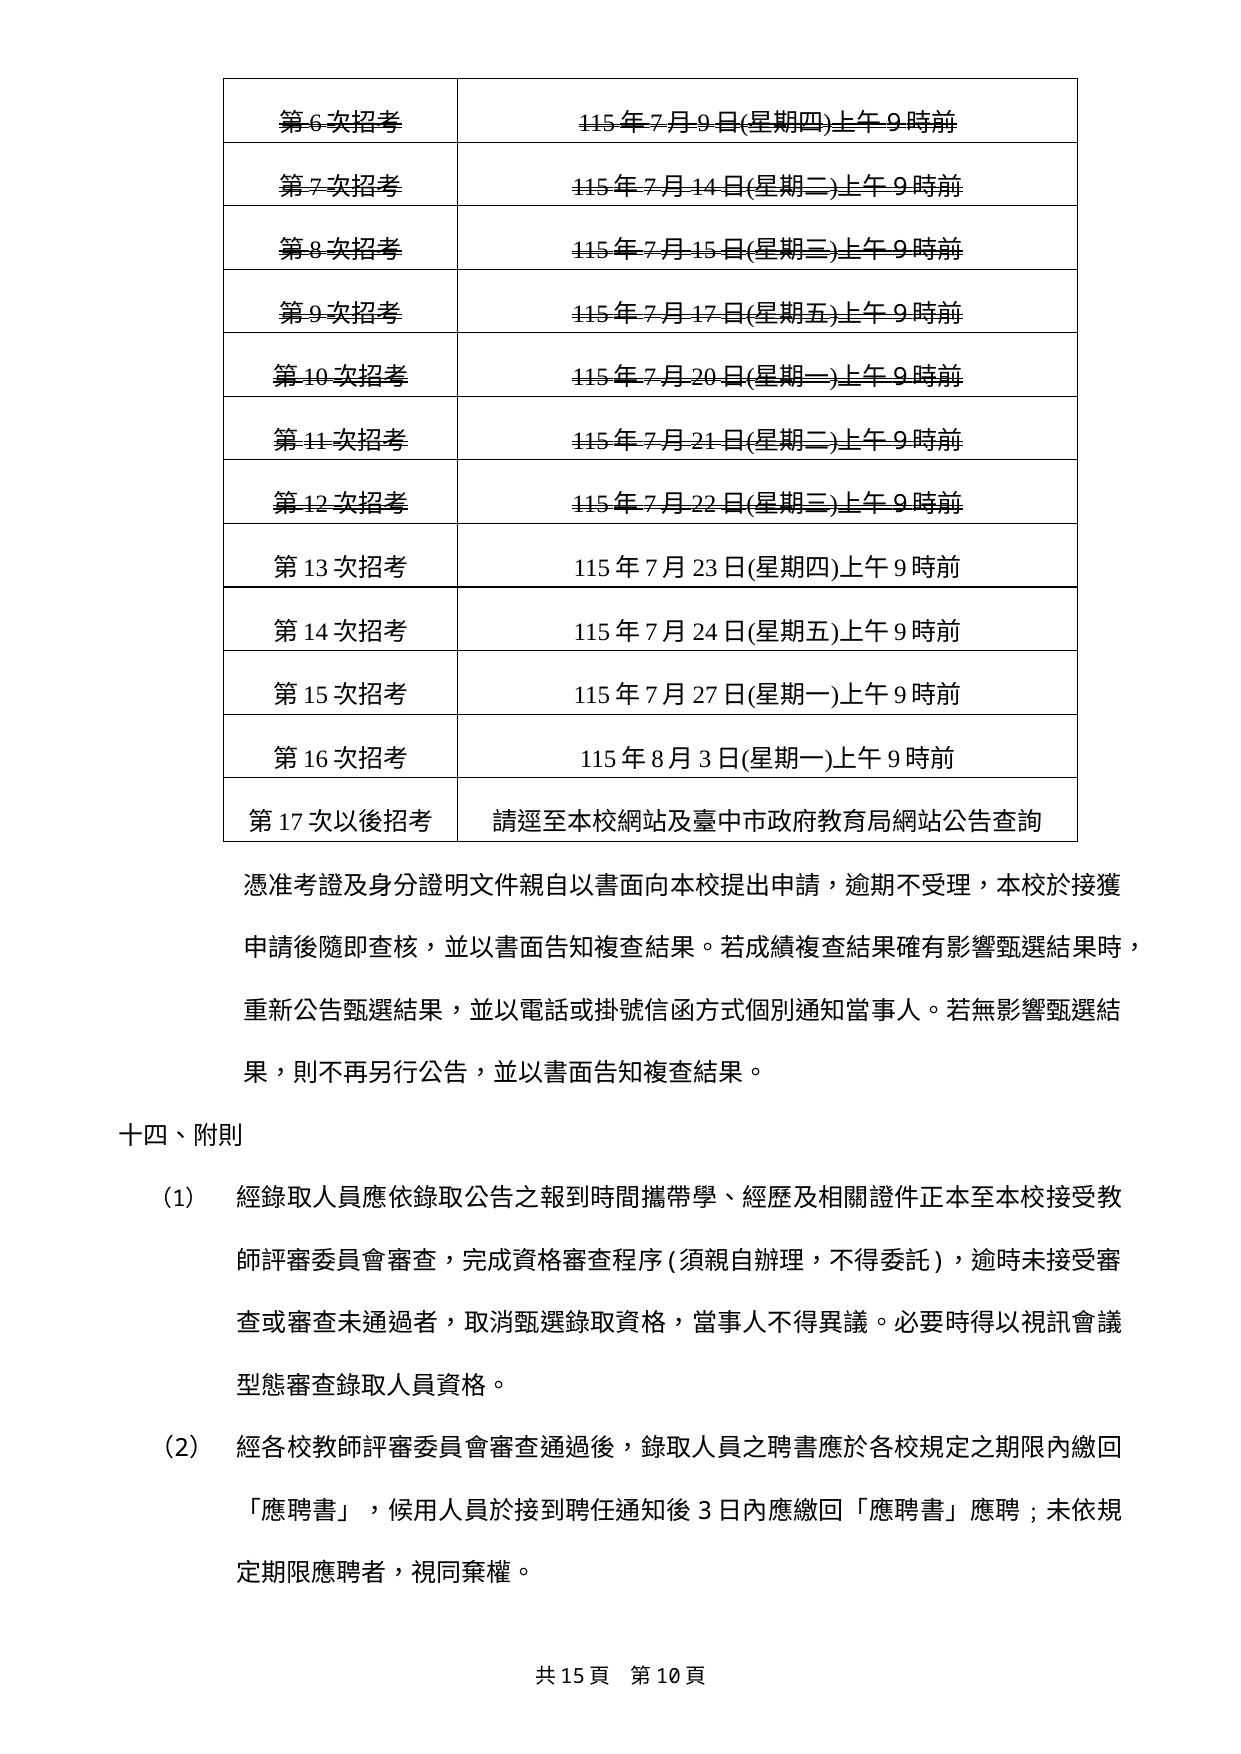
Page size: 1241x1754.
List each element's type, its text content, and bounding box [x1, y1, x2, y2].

table_cell 第10次招考 [224, 333, 457, 396]
table_cell 第13次招考 [224, 524, 457, 586]
table_cell 第14次招考 [224, 588, 457, 650]
table_cell 第16次招考 [224, 715, 457, 777]
table_cell 115年7月15日(星期三)上午9時前 [458, 206, 1077, 269]
table_cell 115年7月14日(星期二)上午9時前 [458, 143, 1077, 205]
table_cell 115年7月20日(星期一)上午9時前 [458, 333, 1077, 396]
list 經各校教師評審委員會審查通過後，錄取人員之聘書應於各校規定之期限內繳回「應聘書」，候用人員於接到聘任通知後3日內應繳回「應聘書」應聘﹔未依規定期限應聘者，視同棄權。 [149, 1404, 1122, 1592]
table_cell 第7次招考 [224, 143, 457, 205]
text 十四、附則 [118, 1092, 1122, 1154]
table_cell 第9次招考 [224, 270, 457, 332]
table_cell 115年8月3日(星期一)上午9時前 [458, 715, 1077, 777]
table_cell 115年7月21日(星期二)上午9時前 [458, 397, 1077, 459]
table_cell 115年7月23日(星期四)上午9時前 [458, 524, 1077, 586]
list 經錄取人員應依錄取公告之報到時間攜帶學、經歷及相關證件正本至本校接受教師評審委員會審查，完成資格審查程序(須親自辦理，不得委託)，逾時未接受審查或審查未通過者，取消甄選錄取資格，當事人不得異議。必要時得以視訊會議型態審查錄取人員資格。 [149, 1154, 1122, 1404]
table_cell 115年7月17日(星期五)上午9時前 [458, 270, 1077, 332]
table_cell 第8次招考 [224, 206, 457, 269]
table_cell 115年7月27日(星期一)上午9時前 [458, 651, 1077, 713]
table_cell 第6次招考 [224, 79, 457, 142]
table_cell 115年7月22日(星期三)上午9時前 [458, 460, 1077, 523]
text 憑准考證及身分證明文件親自以書面向本校提出申請，逾期不受理，本校於接獲申請後隨即查核，並以書面告知複查結果。若成績複查結果確有影響甄選結果時，重新公告甄選結果，並以電話或掛號信函方式個別通知當事人。若無影響甄選結果，則不再另行公告，並以書面告知複查結果。 [243, 842, 1122, 1092]
table_cell 第15次招考 [224, 651, 457, 713]
table_cell 115年7月24日(星期五)上午9時前 [458, 588, 1077, 650]
table_cell 115年7月9日(星期四)上午9時前 [458, 79, 1077, 142]
table_cell 第12次招考 [224, 460, 457, 523]
table_cell 第17次以後招考 [224, 778, 457, 841]
table_cell 第11次招考 [224, 397, 457, 459]
table_cell 請逕至本校網站及臺中市政府教育局網站公告查詢 [458, 778, 1077, 841]
